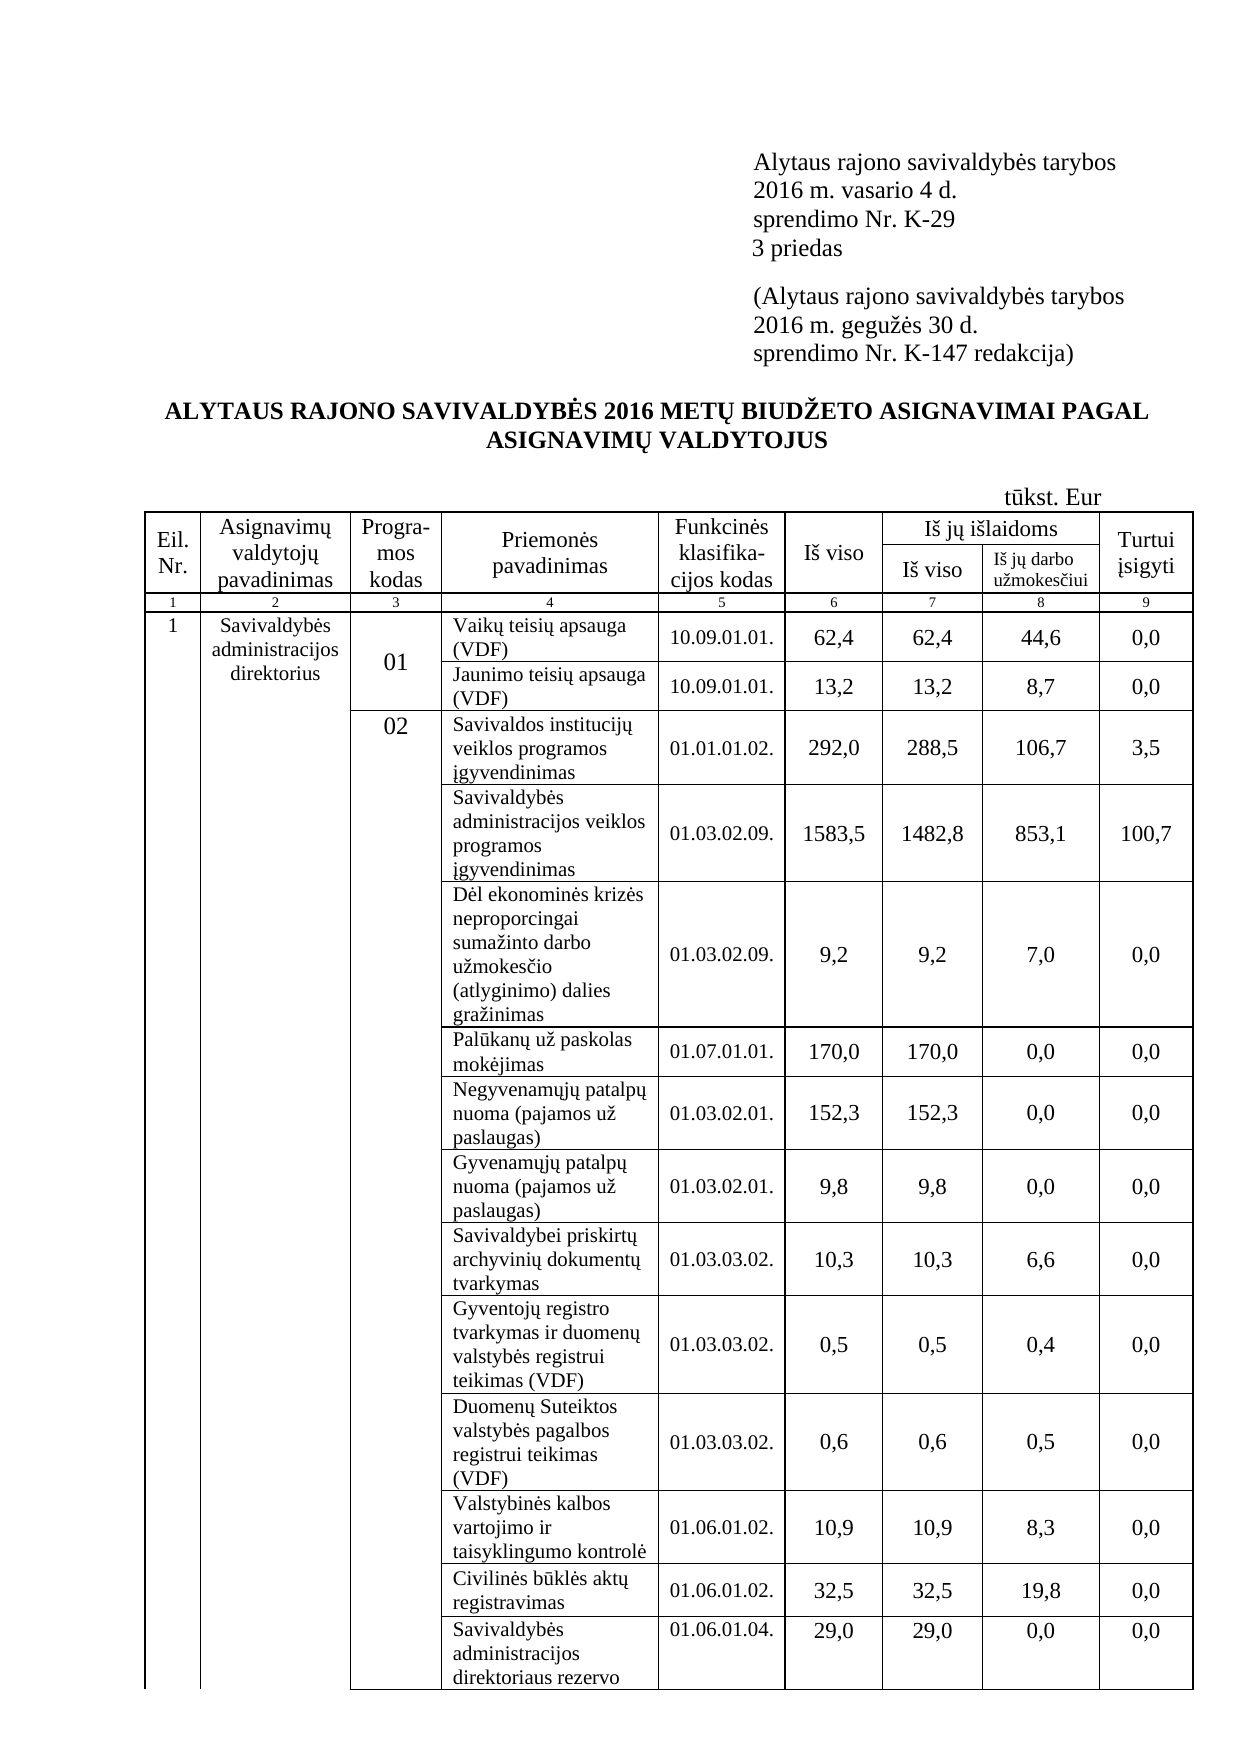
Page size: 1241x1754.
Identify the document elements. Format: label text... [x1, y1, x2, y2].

table_cell 0,5 [786, 1296, 882, 1392]
table_cell Vaikų teisių apsauga (VDF) [442, 613, 658, 661]
table_cell 10,3 [786, 1223, 882, 1295]
table_cell 01.07.01.01. [659, 1028, 784, 1076]
table_header Funkcinės klasifika-cijos kodas [659, 513, 784, 592]
table_cell 0,0 [1100, 1150, 1192, 1222]
table_cell 0,6 [883, 1394, 982, 1490]
table_cell 62,4 [883, 613, 982, 661]
table_cell Dėl ekonominės krizės neproporcingai sumažinto darbo užmokesčio (atlyginimo) dalies gražinimas [442, 882, 658, 1026]
table_cell 8,3 [983, 1491, 1099, 1563]
table_cell 1 [146, 613, 200, 1689]
table_cell 7,0 [983, 882, 1099, 1026]
table_header Asignavimų valdytojų pavadinimas [201, 513, 350, 592]
table_cell Savivaldybės administracijos direktoriaus rezervo [442, 1617, 658, 1689]
table_cell 02 [351, 711, 441, 1689]
table_cell 44,6 [983, 613, 1099, 661]
table_cell 288,5 [883, 711, 982, 784]
table_cell 9,8 [786, 1150, 882, 1222]
text 2016 m. vasario 4 d. [133, 176, 1181, 204]
table_cell 0,4 [983, 1296, 1099, 1392]
table_cell 8 [983, 594, 1099, 611]
table_cell 0,0 [983, 1617, 1099, 1689]
table_header Eil. Nr. [146, 513, 200, 592]
table_cell 2 [201, 594, 350, 611]
table_cell 13,2 [786, 662, 882, 710]
table_cell 10,3 [883, 1223, 982, 1295]
table_cell 853,1 [983, 785, 1099, 881]
text sprendimo Nr. K-29 [133, 204, 1181, 233]
table_cell 152,3 [786, 1077, 882, 1149]
table_cell 106,7 [983, 711, 1099, 784]
table_cell Savivaldybės administracijos direktorius [201, 613, 350, 1689]
table_header Iš jų išlaidoms [883, 513, 1099, 544]
table_cell Savivaldybei priskirtų archyvinių dokumentų tvarkymas [442, 1223, 658, 1295]
table_cell 01.03.03.02. [659, 1223, 784, 1295]
table_cell 10,9 [883, 1491, 982, 1563]
table_cell 01.03.02.09. [659, 882, 784, 1026]
table_cell Gyvenamųjų patalpų nuoma (pajamos už paslaugas) [442, 1150, 658, 1222]
table_cell 01.01.01.02. [659, 711, 784, 784]
table_cell 01.03.02.01. [659, 1077, 784, 1149]
table_cell 0,0 [1100, 1028, 1192, 1076]
table_cell 170,0 [786, 1028, 882, 1076]
table_header Progra-mos kodas [351, 513, 441, 592]
table_cell 10.09.01.01. [659, 662, 784, 710]
text ALYTAUS RAJONO SAVIVALDYBĖS 2016 METŲ BIUDŽETO ASIGNAVIMAI PAGAL ASIGNAVIMŲ VALDYTOJUS [133, 396, 1181, 453]
table_cell 10.09.01.01. [659, 613, 784, 661]
table_cell Jaunimo teisių apsauga (VDF) [442, 662, 658, 710]
table_cell 29,0 [786, 1617, 882, 1689]
table_cell 19,8 [983, 1564, 1099, 1616]
table_cell 292,0 [786, 711, 882, 784]
table_cell 01.06.01.02. [659, 1491, 784, 1563]
table_header Priemonės pavadinimas [442, 513, 658, 592]
table_cell 0,0 [1100, 1617, 1192, 1689]
table_cell 7 [883, 594, 982, 611]
table_cell 01.06.01.02. [659, 1564, 784, 1616]
table_cell 0,0 [1100, 1296, 1192, 1392]
table_cell 0,0 [1100, 662, 1192, 710]
table_cell 0,0 [983, 1028, 1099, 1076]
table_cell 5 [659, 594, 784, 611]
table_cell Iš jų darbo užmokesčiui [983, 545, 1099, 592]
table_cell 0,0 [983, 1077, 1099, 1149]
table_cell 3,5 [1100, 711, 1192, 784]
table_cell 9,8 [883, 1150, 982, 1222]
table_cell 0,0 [1100, 1223, 1192, 1295]
table_cell 0,5 [983, 1394, 1099, 1490]
table_cell 0,5 [883, 1296, 982, 1392]
table_cell 3 [351, 594, 441, 611]
table_cell 10,9 [786, 1491, 882, 1563]
table_header Iš viso [786, 513, 882, 592]
text tūkst. Eur [133, 482, 1181, 511]
table_cell Savivaldybės administracijos veiklos programos įgyvendinimas [442, 785, 658, 881]
table_cell 9 [1100, 594, 1192, 611]
table_cell 0,0 [1100, 1394, 1192, 1490]
table_cell 32,5 [883, 1564, 982, 1616]
table_cell 0,0 [1100, 1077, 1192, 1149]
table_cell 62,4 [786, 613, 882, 661]
table_cell 01.06.01.04. [659, 1617, 784, 1689]
table_cell 1583,5 [786, 785, 882, 881]
table_cell Savivaldos institucijų veiklos programos įgyvendinimas [442, 711, 658, 784]
text 3 priedas [752, 233, 1181, 262]
table_cell 4 [442, 594, 658, 611]
text 2016 m. gegužės 30 d. [133, 310, 1181, 338]
table_cell 32,5 [786, 1564, 882, 1616]
table_cell 152,3 [883, 1077, 982, 1149]
table_cell 1482,8 [883, 785, 982, 881]
table_cell 170,0 [883, 1028, 982, 1076]
table_cell 1 [146, 594, 200, 611]
table_cell 0,0 [1100, 1564, 1192, 1616]
table_cell 13,2 [883, 662, 982, 710]
table_cell 100,7 [1100, 785, 1192, 881]
table_cell 0,0 [983, 1150, 1099, 1222]
table_cell Negyvenamųjų patalpų nuoma (pajamos už paslaugas) [442, 1077, 658, 1149]
table_cell 01.03.02.01. [659, 1150, 784, 1222]
table_cell Gyventojų registro tvarkymas ir duomenų valstybės registrui teikimas (VDF) [442, 1296, 658, 1392]
table_cell Palūkanų už paskolas mokėjimas [442, 1028, 658, 1076]
table_cell Duomenų Suteiktos valstybės pagalbos registrui teikimas (VDF) [442, 1394, 658, 1490]
text sprendimo Nr. K-147 redakcija) [133, 338, 1181, 367]
table_cell Civilinės būklės aktų registravimas [442, 1564, 658, 1616]
table_cell 6 [786, 594, 882, 611]
table_cell Iš viso [883, 545, 982, 592]
table_cell 0,0 [1100, 1491, 1192, 1563]
table_cell 01 [351, 613, 441, 710]
table_cell 6,6 [983, 1223, 1099, 1295]
table_cell Valstybinės kalbos vartojimo ir taisyklingumo kontrolė [442, 1491, 658, 1563]
table_cell 01.03.03.02. [659, 1394, 784, 1490]
table_cell 0,0 [1100, 882, 1192, 1026]
text Alytaus rajono savivaldybės tarybos [133, 147, 1181, 176]
table_cell 29,0 [883, 1617, 982, 1689]
table_cell 01.03.03.02. [659, 1296, 784, 1392]
table_cell 0,6 [786, 1394, 882, 1490]
table_header Turtui įsigyti [1100, 513, 1192, 592]
table_cell 8,7 [983, 662, 1099, 710]
table_cell 9,2 [883, 882, 982, 1026]
table_cell 0,0 [1100, 613, 1192, 661]
table_cell 9,2 [786, 882, 882, 1026]
table_cell 01.03.02.09. [659, 785, 784, 881]
text (Alytaus rajono savivaldybės tarybos [133, 281, 1181, 310]
